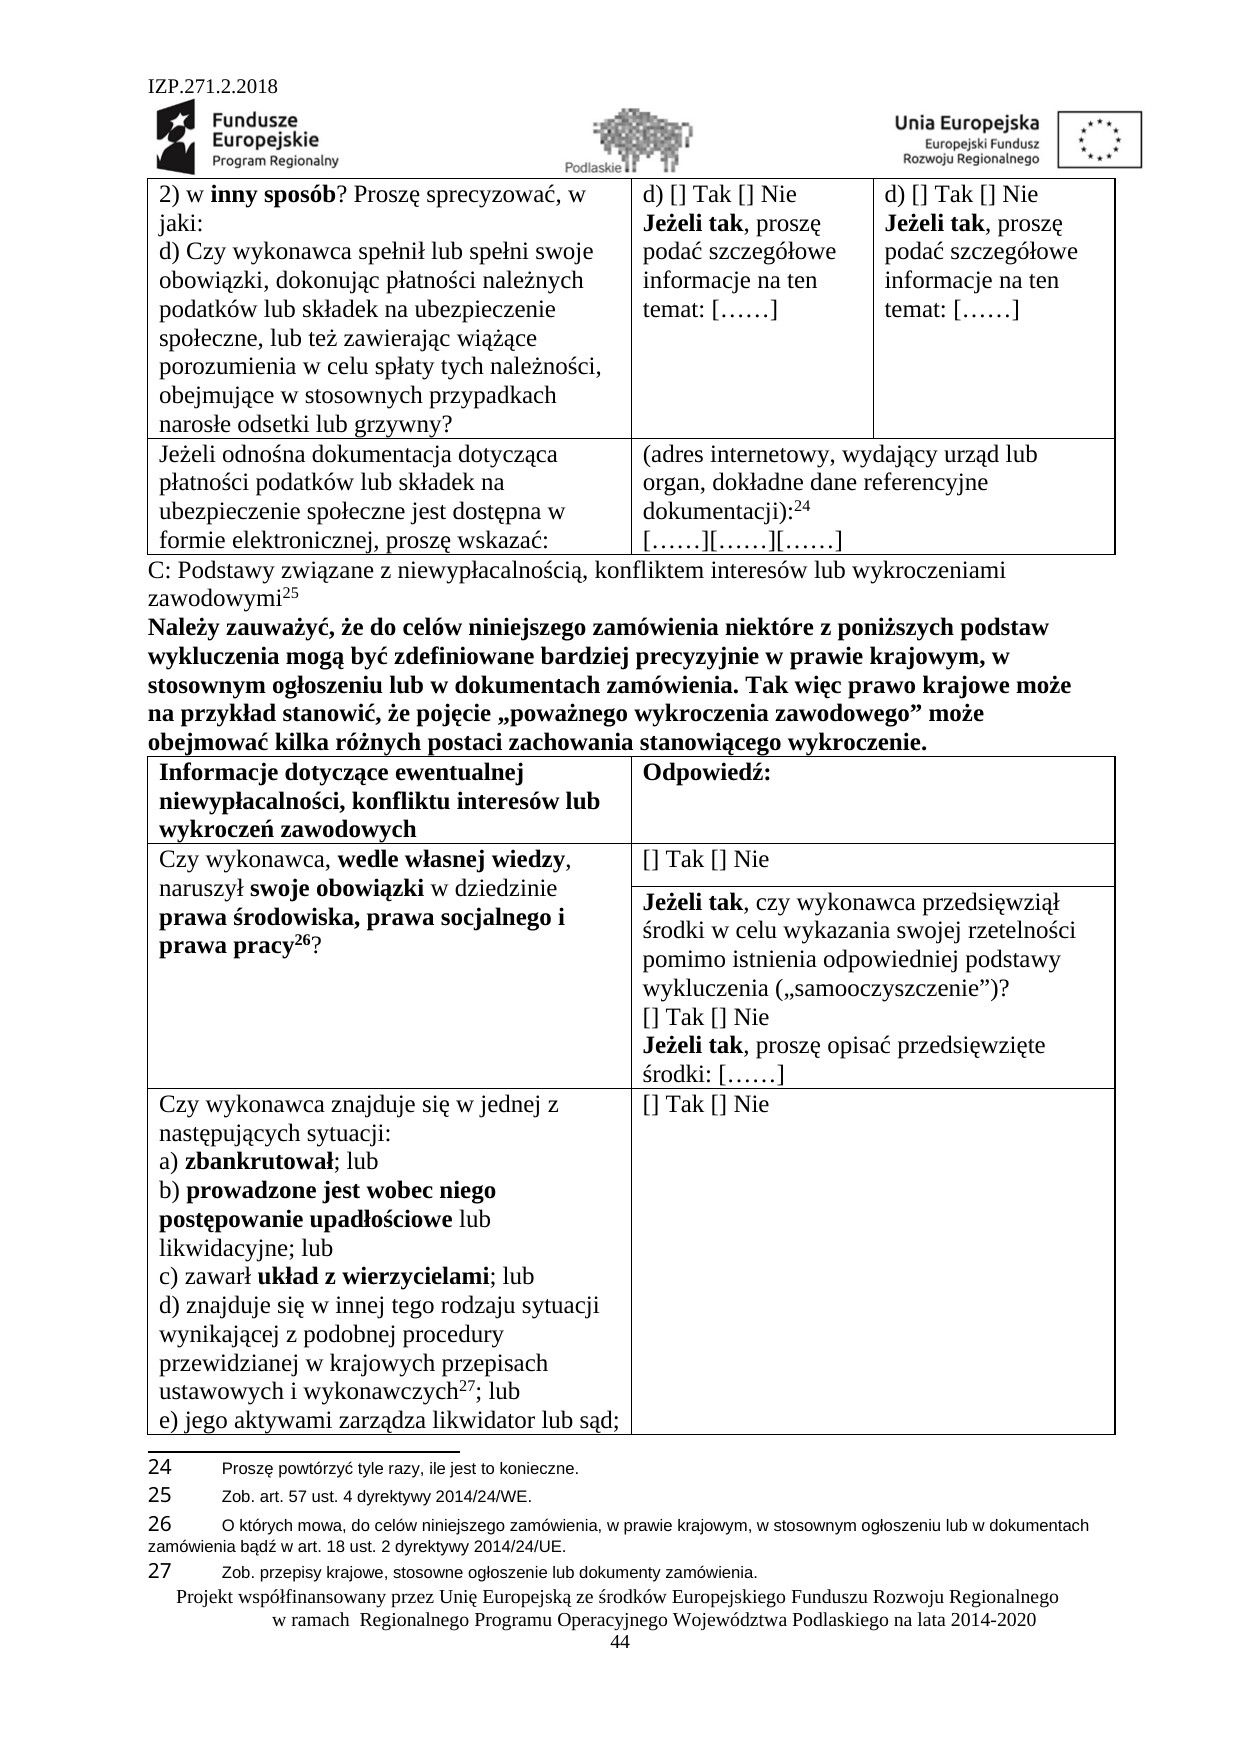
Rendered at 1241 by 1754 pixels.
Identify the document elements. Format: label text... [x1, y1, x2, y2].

text Należy zauważyć, że do celów niniejszego zamówienia niektóre z poniższych podstaw wykluczenia mogą być zdefiniowane bardziej precyzyjnie w prawie krajowym, w stosownym ogłoszeniu lub w dokumentach zamówienia. Tak więc prawo krajowe może na przykład stanowić, że pojęcie „poważnego wykroczenia zawodowego” może obejmować kilka różnych postaci zachowania stanowiącego wykroczenie. [148, 612, 1092, 756]
table_cell [] Tak [] Nie [632, 844, 1114, 886]
table_header Informacje dotyczące ewentualnej niewypłacalności, konfliktu interesów lub wykroczeń zawodowych [148, 757, 631, 843]
table_cell d) [] Tak [] Nie Jeżeli tak, proszę podać szczegółowe informacje na ten temat: [……] [632, 179, 873, 438]
text Zob. art. 57 ust. 4 dyrektywy 2014/24/WE. [148, 1480, 1092, 1509]
table_cell Czy wykonawca, wedle własnej wiedzy, naruszył swoje obowiązki w dziedzinie prawa środowiska, prawa socjalnego i prawa pracy? [148, 844, 631, 1088]
text C: Podstawy związane z niewypłacalnością, konfliktem interesów lub wykroczeniami zawodowymi [148, 555, 1092, 612]
table_cell Czy wykonawca znajduje się w jednej z następujących sytuacji: a) zbankrutował; lub b) prowadzone jest wobec niego postępowanie upadłościowe lub likwidacyjne; lub c) zawarł układ z wierzycielami; lub d) znajduje się w innej tego rodzaju sytuacji wynikającej z podobnej procedury przewidzianej w krajowych przepisach ustawowych i wykonawczych; lub e) jego aktywami zarządza likwidator lub sąd; [148, 1089, 631, 1434]
table_cell Jeżeli tak, czy wykonawca przedsięwziął środki w celu wykazania swojej rzetelności pomimo istnienia odpowiedniej podstawy wykluczenia („samooczyszczenie”)? [] Tak [] Nie Jeżeli tak, proszę opisać przedsięwzięte środki: [……] [632, 887, 1114, 1088]
table_cell [] Tak [] Nie [……] [……] (adres internetowy, wydający urząd lub organ, dokładne dane referencyjne dokumentacji): [……][……][……] [632, 1089, 1114, 1434]
table_cell Jeżeli odnośna dokumentacja dotycząca płatności podatków lub składek na ubezpieczenie społeczne jest dostępna w formie elektronicznej, proszę wskazać: [148, 439, 631, 554]
table_cell 2) w inny sposób? Proszę sprecyzować, w jaki: d) Czy wykonawca spełnił lub spełni swoje obowiązki, dokonując płatności należnych podatków lub składek na ubezpieczenie społeczne, lub też zawierając wiążące porozumienia w celu spłaty tych należności, obejmujące w stosownych przypadkach narosłe odsetki lub grzywny? [148, 179, 631, 438]
table_cell d) [] Tak [] Nie Jeżeli tak, proszę podać szczegółowe informacje na ten temat: [……] [874, 179, 1114, 438]
table_header Odpowiedź: [632, 757, 1114, 843]
table_cell (adres internetowy, wydający urząd lub organ, dokładne dane referencyjne dokumentacji): [……][……][……] [632, 439, 1114, 554]
